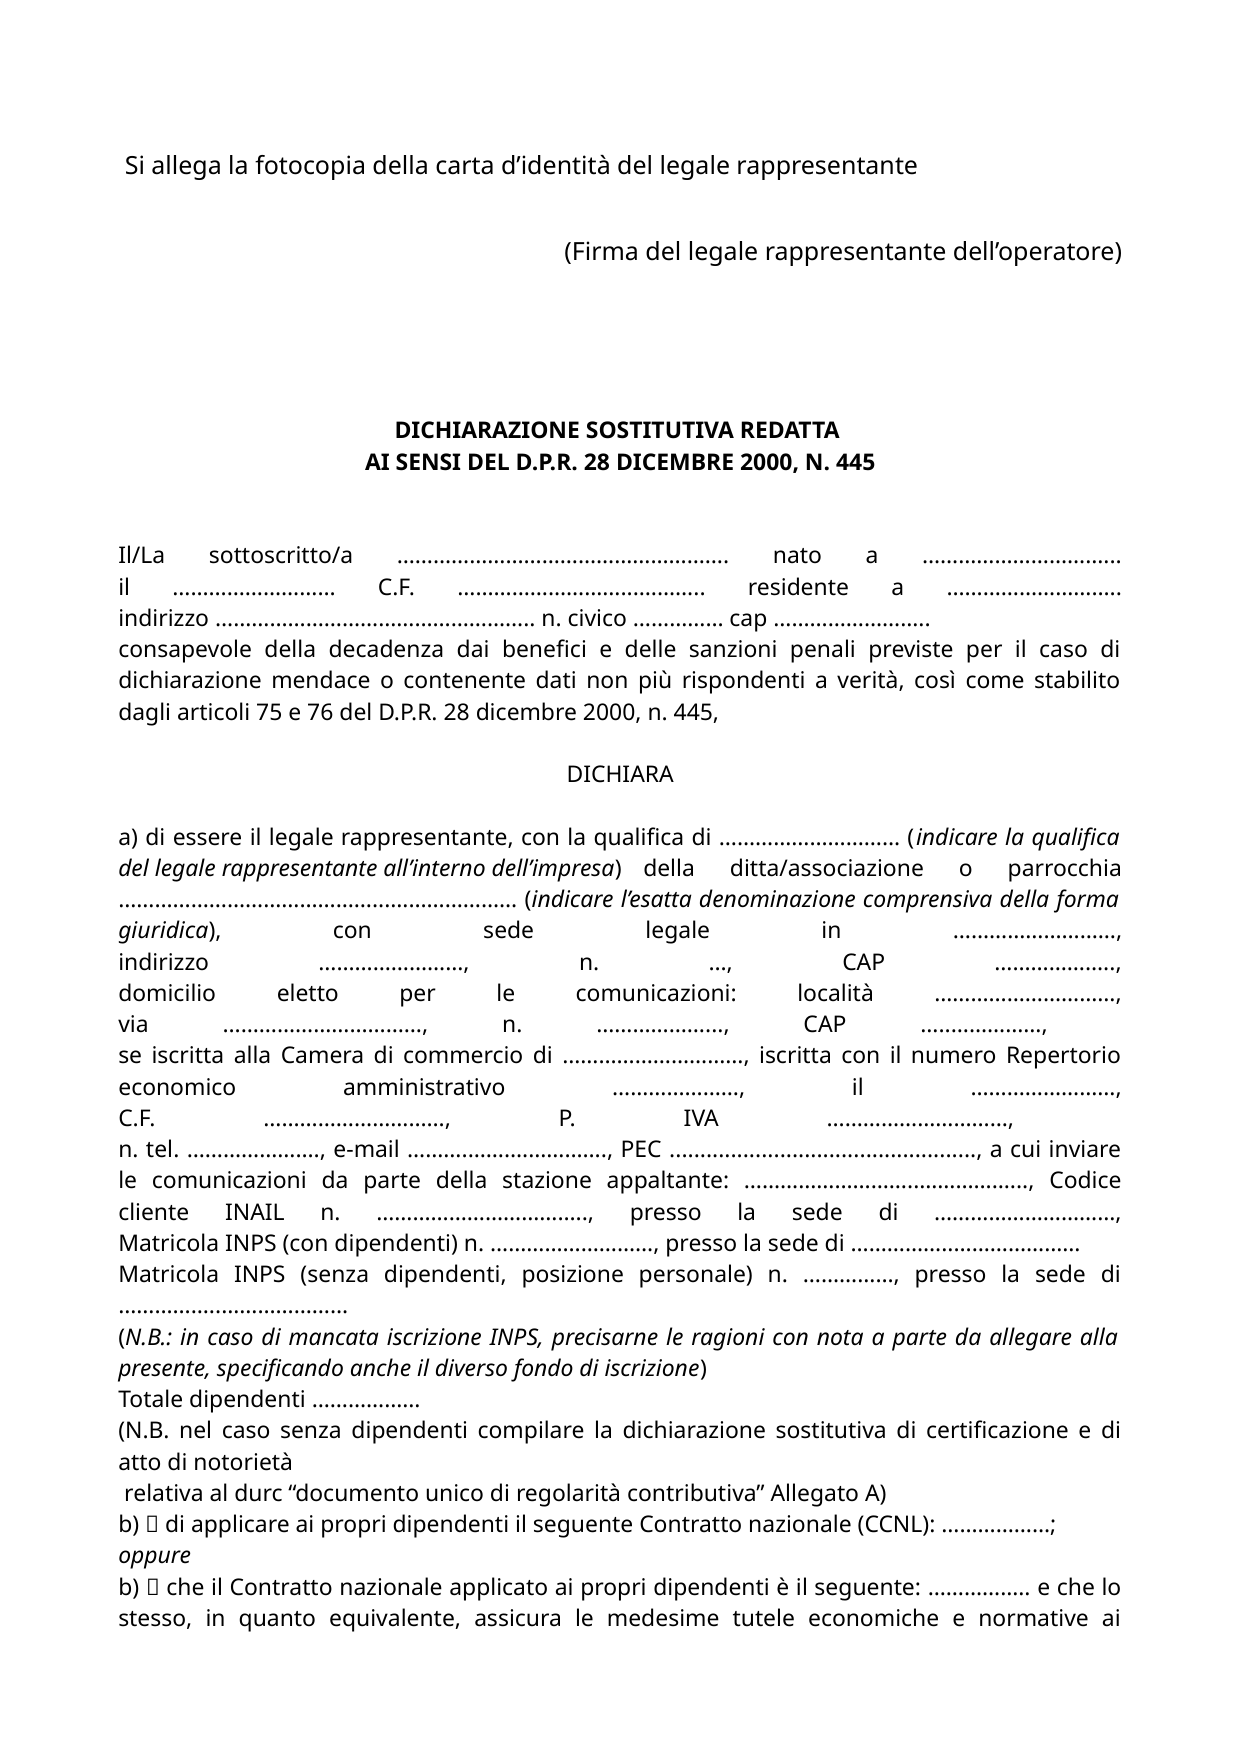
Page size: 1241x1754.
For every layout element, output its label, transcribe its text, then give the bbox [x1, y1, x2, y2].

text relativa al durc “documento unico di regolarità contributiva” Allegato A) [118, 1477, 1122, 1508]
text (Firma del legale rappresentante dell’operatore) [118, 234, 1122, 268]
subtitle DICHIARAZIONE SOSTITUTIVA REDATTA [118, 414, 1122, 446]
text Il/La sottoscritto/a ………………………………………………. nato a …………………………... il ……………………… C.F. ………………………...……….. residente a ……………………….. indirizzo …………………………………………….. n. civico …………… cap …………………….. [118, 539, 1122, 633]
subtitle AI SENSI DEL D.P.R. 28 DICEMBRE 2000, N. 445 [118, 446, 1122, 477]
text consapevole della decadenza dai benefici e delle sanzioni penali previste per il caso di dichiarazione mendace o contenente dati non più rispondenti a verità, così come stabilito dagli articoli 75 e 76 del D.P.R. 28 dicembre 2000, n. 445, [118, 633, 1122, 727]
text (N.B. nel caso senza dipendenti compilare la dichiarazione sostitutiva di certificazione e di atto di notorietà [118, 1414, 1122, 1477]
text Matricola INPS (senza dipendenti, posizione personale) n. ……………, presso la sede di ……………..………………… [118, 1258, 1122, 1321]
text Si allega la fotocopia della carta d’identità del legale rappresentante [118, 148, 1122, 182]
text b)  che il Contratto nazionale applicato ai propri dipendenti è il seguente: …………….. e che lo stesso, in quanto equivalente, assicura le medesime tutele economiche e normative ai [118, 1571, 1122, 1633]
text b)  di applicare ai propri dipendenti il seguente Contratto nazionale (CCNL): ………………; [118, 1508, 1122, 1539]
subtitle DICHIARA [118, 758, 1122, 789]
text a) di essere il legale rappresentante, con la qualifica di ………………………… (indicare la qualifica del legale rappresentante all’interno dell’impresa) della ditta/associazione o parrocchia ……………………………………...………………… (indicare l’esatta denominazione comprensiva della forma giuridica), con sede legale in ………………………, indirizzo ……………………, n. …, CAP ……………….., domicilio eletto per le comunicazioni: località …………………………, via ……………………………, n. ………………..., CAP …..……………, se iscritta alla Camera di commercio di …………………………, iscritta con il numero Repertorio economico amministrativo …………………, il ……………………, C.F. …………………………, P. IVA …………………………, n. tel. …………………., e-mail ……….……….…………., PEC .................................................., a cui inviare le comunicazioni da parte della stazione appaltante: ………………………..……………..., Codice cliente INAIL n. …………………………….., presso la sede di …………………………, Matricola INPS (con dipendenti) n. ………………………, presso la sede di ……………..………………… [118, 821, 1122, 1258]
text Totale dipendenti ……………… [118, 1383, 1122, 1414]
text (N.B.: in caso di mancata iscrizione INPS, precisarne le ragioni con nota a parte da allegare alla presente, specificando anche il diverso fondo di iscrizione) [118, 1321, 1122, 1383]
text oppure [118, 1539, 1122, 1571]
